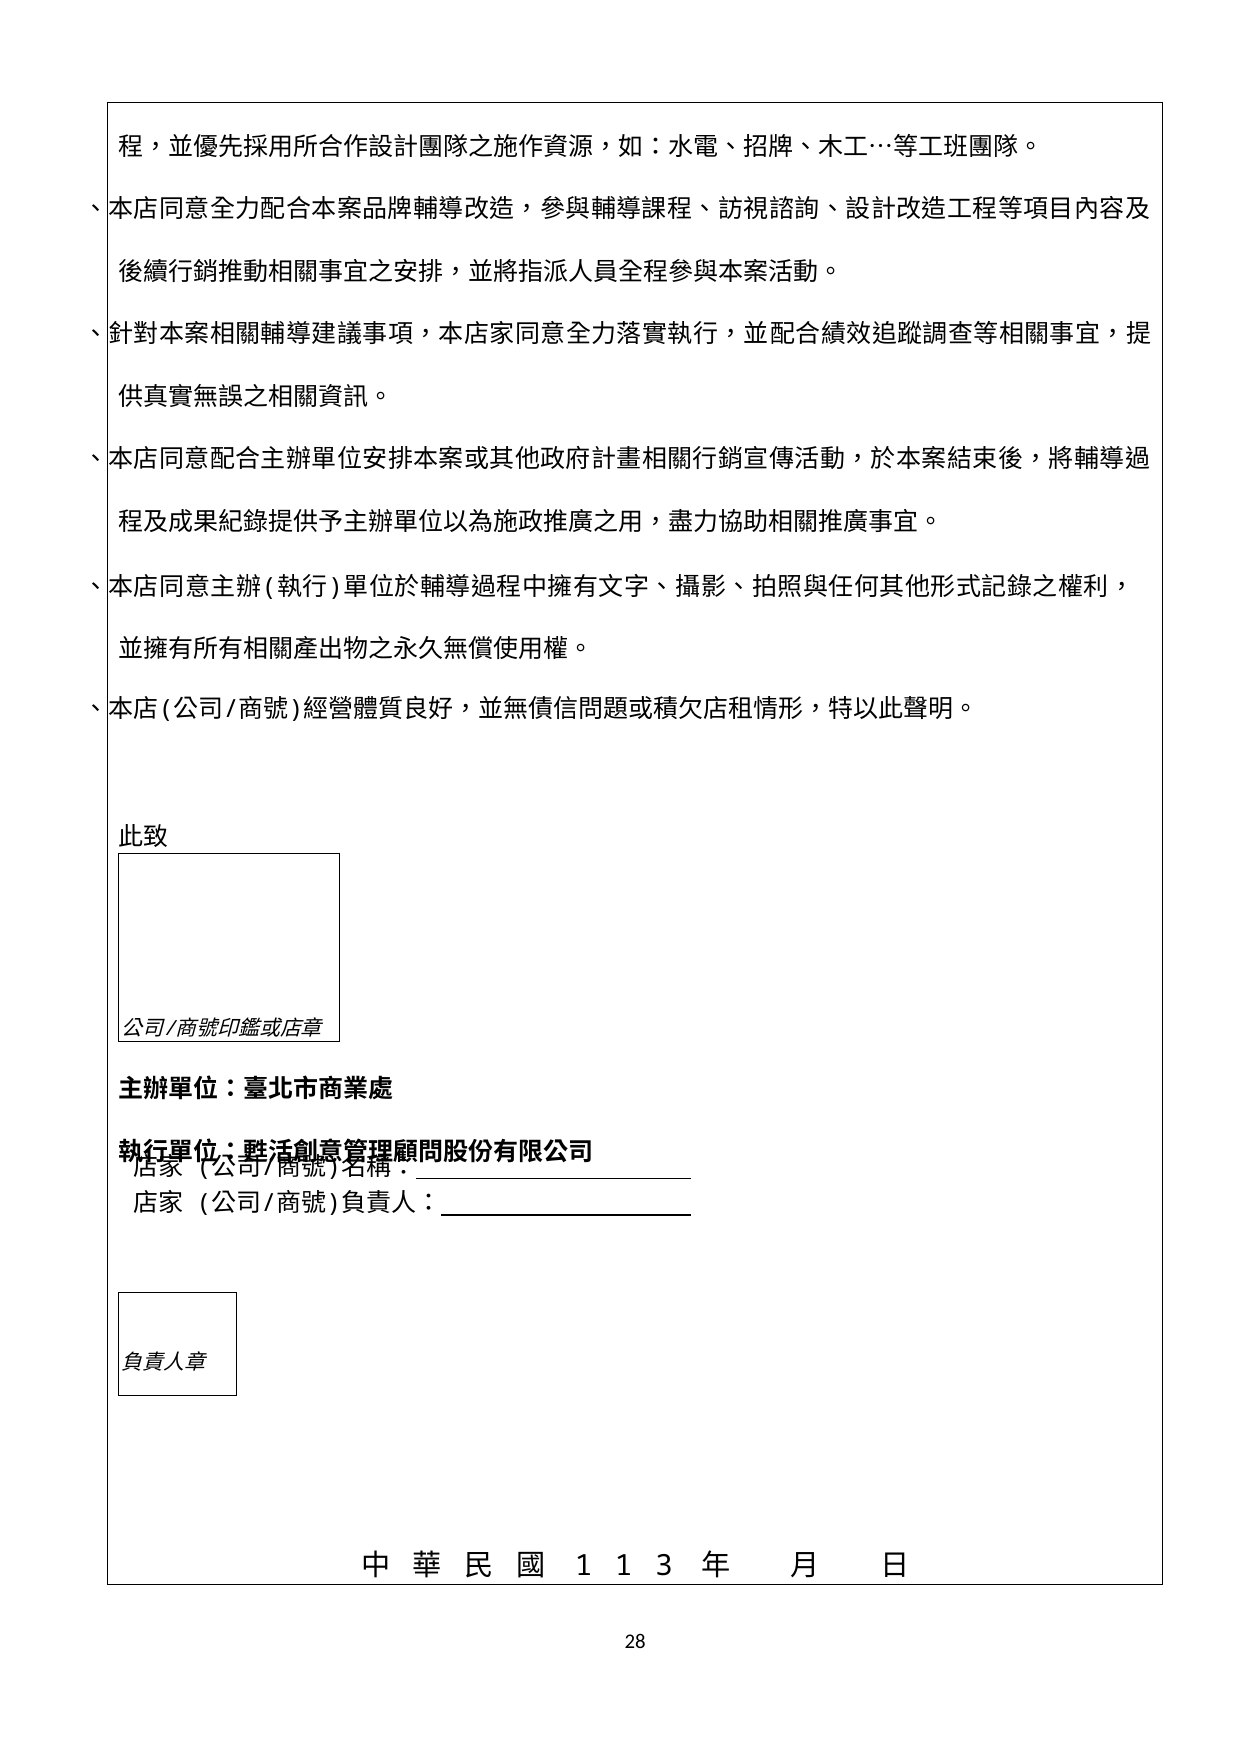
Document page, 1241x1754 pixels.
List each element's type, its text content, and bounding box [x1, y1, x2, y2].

table_header 負責人章 [119, 1293, 236, 1395]
table_header 公司/商號印鑑或店章 [119, 854, 339, 1041]
table_header 本店家： (請填寫公司/商號全名) 已清楚了解「台北造起來」店家再造計畫(以下簡稱本案)之甄選辦法內容，願意積極配合本案相關作業期程。並同意如下輔導規範： 為確保本案輔導成效，本店同意於甄選結果公告日起兩個月內，若有以下任一情形，經溝通確認無效，主辦單位有權利取消原正取輔導相關權益、更換遞補備取店家： 店家申請輔導改造之店址不符合土建管法規。 店家對改造需求或成果預期，經溝通了解後，確認非本案輔導模式於專案期程內所能協助達成者。 店家與合作設計團隊因溝通、情緒、報價…等因素，致改造進度延遲者。 店家期望改造的項目內容經本計畫評估，可能違反相關法規者。 店家因自身因素(如二代溝通、人力資源、改造自籌預算)或輔導配合度等問題，致改造進度延遲者。 本店願意指派店家改造相關決策者、負責人全程出席「店家甄選-實地審查」。若有缺席情事，將影響甄選評分，無有異議。 店家於計畫輔導改造期間中途退出，本計畫之設計挹注經費將不予提撥。店家須自行支付已發生之設計項目設計、製作等費用予合作設計單位，退出緣由亦將作為店家往後是否為市府相關計畫之拒往對象參考。 為提升輔導改造效益，本店承諾與執行單位推薦之設計團隊積極合作，進行品牌形象改造工程，並優先採用所合作設計團隊之施作資源，如：水電、招牌、木工…等工班團隊。 本店同意全力配合本案品牌輔導改造，參與輔導課程、訪視諮詢、設計改造工程等項目內容及後續行銷推動相關事宜之安排，並將指派人員全程參與本案活動。 針對本案相關輔導建議事項，本店家同意全力落實執行，並配合績效追蹤調查等相關事宜，提供真實無誤之相關資訊。 本店同意配合主辦單位安排本案或其他政府計畫相關行銷宣傳活動，於本案結束後，將輔導過程及成果紀錄提供予主辦單位以為施政推廣之用，盡力協助相關推廣事宜。 本店同意主辦(執行)單位於輔導過程中擁有文字、攝影、拍照與任何其他形式記錄之權利，並擁有所有相關產出物之永久無償使用權。 本店(公司/商號)經營體質良好，並無債信問題或積欠店租情形，特以此聲明。 此致 主辦單位：臺北市商業處 執行單位：甦活創意管理顧問股份有限公司 中華民國113年 月 日 [108, 103, 1162, 1584]
